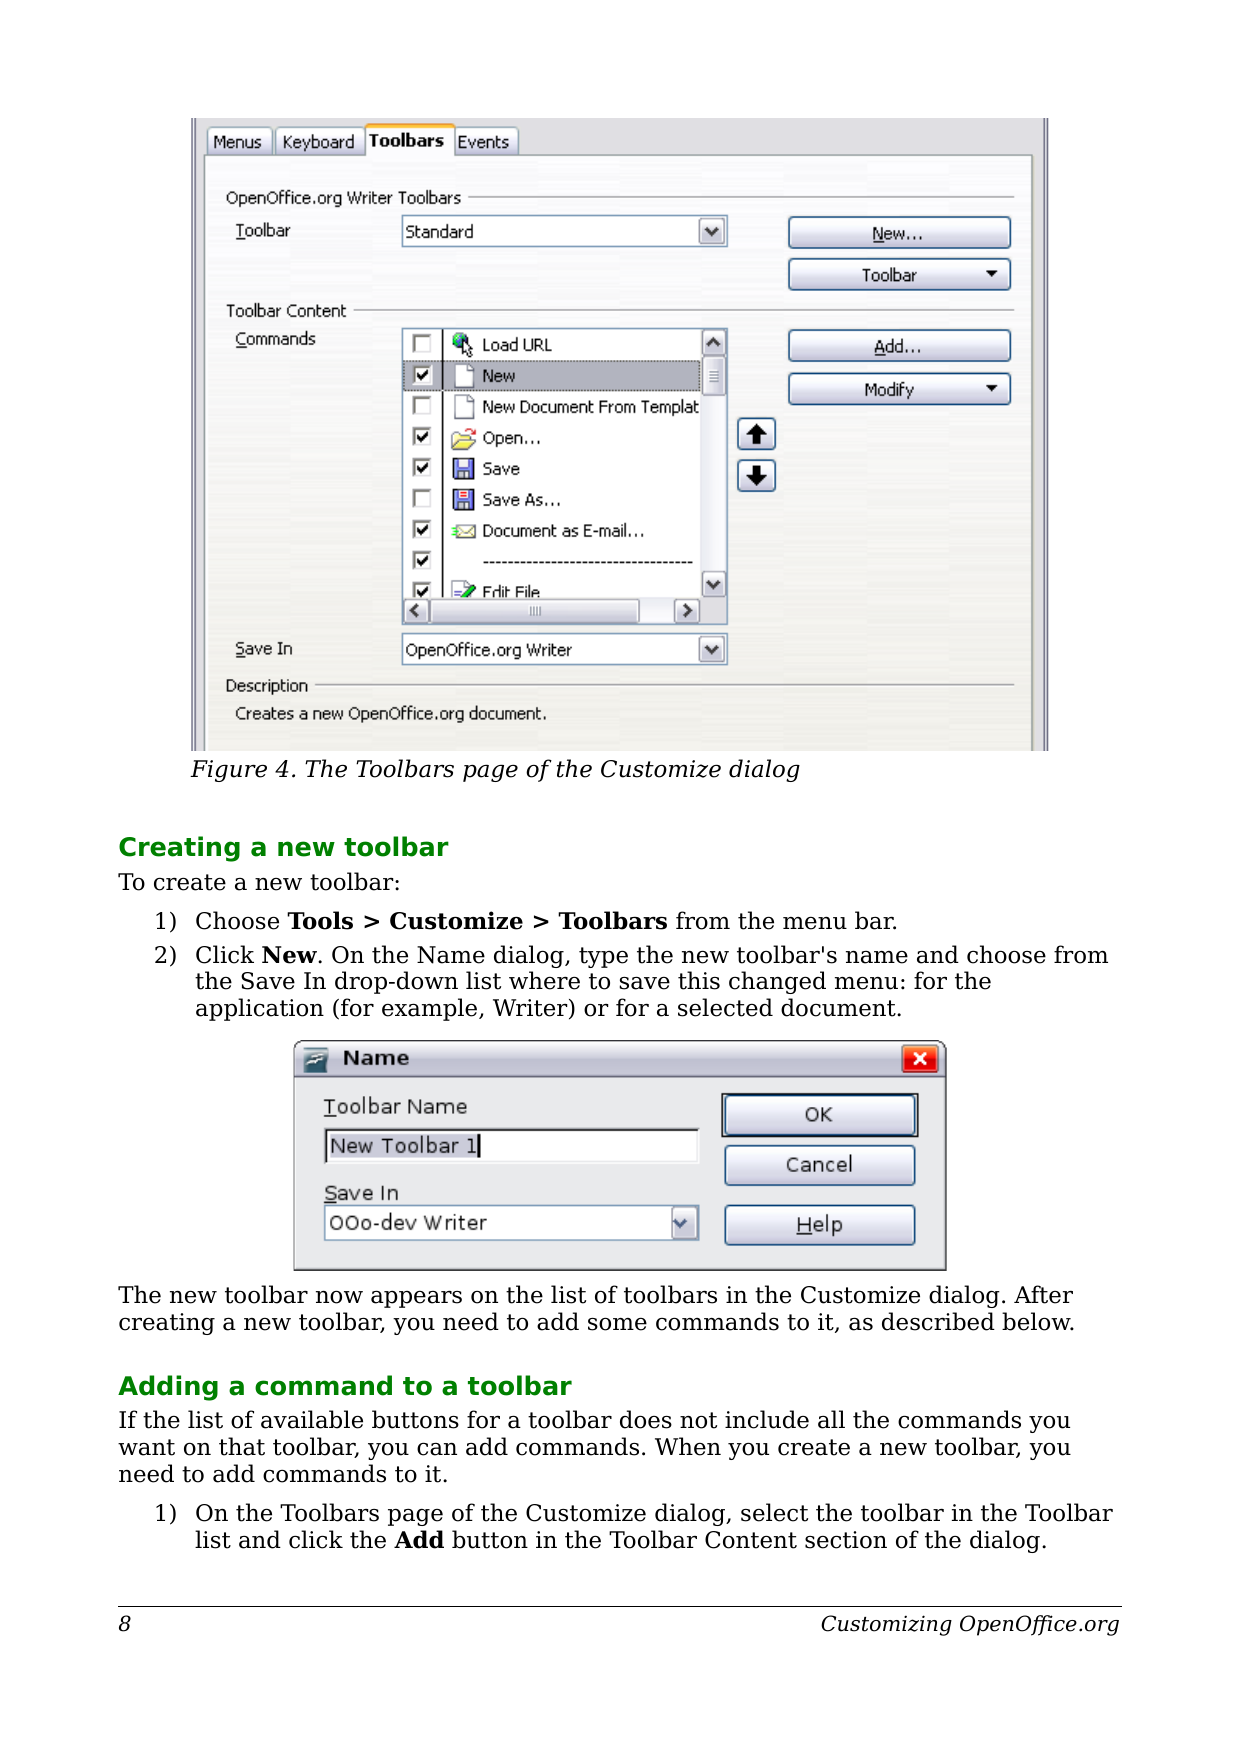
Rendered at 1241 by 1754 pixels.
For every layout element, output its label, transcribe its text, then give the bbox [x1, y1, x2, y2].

text If the list of available buttons for a toolbar does not include all the commands you want on that toolbar, you can add commands. When you create a new toolbar, you need to add commands to it. [118, 1408, 1122, 1488]
subtitle Adding a command to a toolbar [118, 1372, 1122, 1401]
picture [190, 118, 1050, 751]
list Click New. On the Name dialog, type the new toolbar's name and choose from the Save In drop-down list where to save this changed menu: for the application (for example, Writer) or for a selected document. [177, 941, 1122, 1022]
text The new toolbar now appears on the list of toolbars in the Customize dialog. After creating a new toolbar, you need to add some commands to it, as described below. [118, 1283, 1122, 1336]
text To create a new toolbar: [118, 869, 1122, 896]
list Choose Tools > Customize > Toolbars from the menu bar. [177, 908, 1122, 935]
subtitle Creating a new toolbar [118, 833, 1122, 863]
list On the Toolbars page of the Customize dialog, select the toolbar in the Toolbar list and click the Add button in the Toolbar Content section of the dialog. [177, 1500, 1122, 1554]
picture [293, 1040, 947, 1271]
text Figure 4. The Toolbars page of the Customize dialog [191, 756, 1049, 783]
